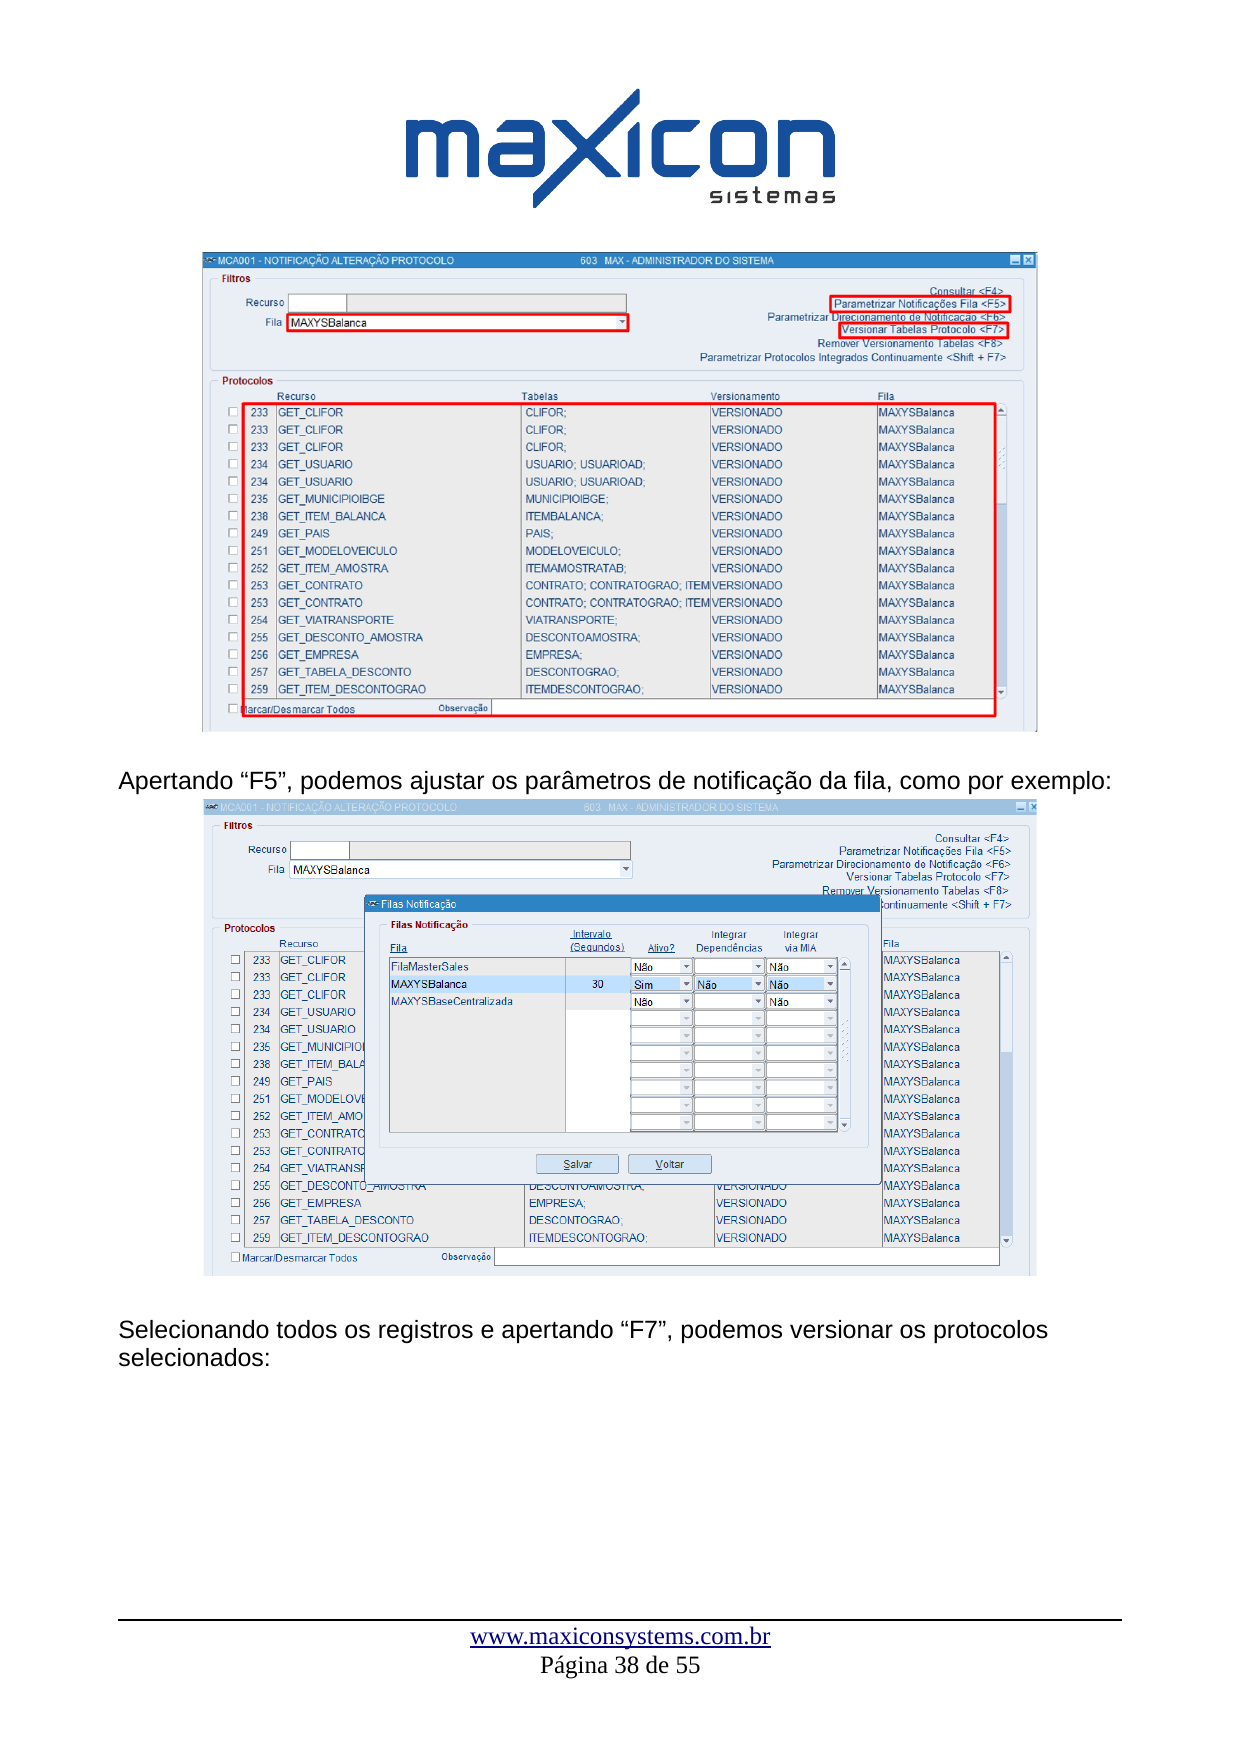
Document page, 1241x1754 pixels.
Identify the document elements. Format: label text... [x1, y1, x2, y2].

text Selecionando todos os registros e apertando “F7”, podemos versionar os protocolos selecionados: [118, 1315, 1122, 1372]
text Apertando “F5”, podemos ajustar os parâmetros de notificação da fila, como por exemplo: [118, 766, 1122, 794]
